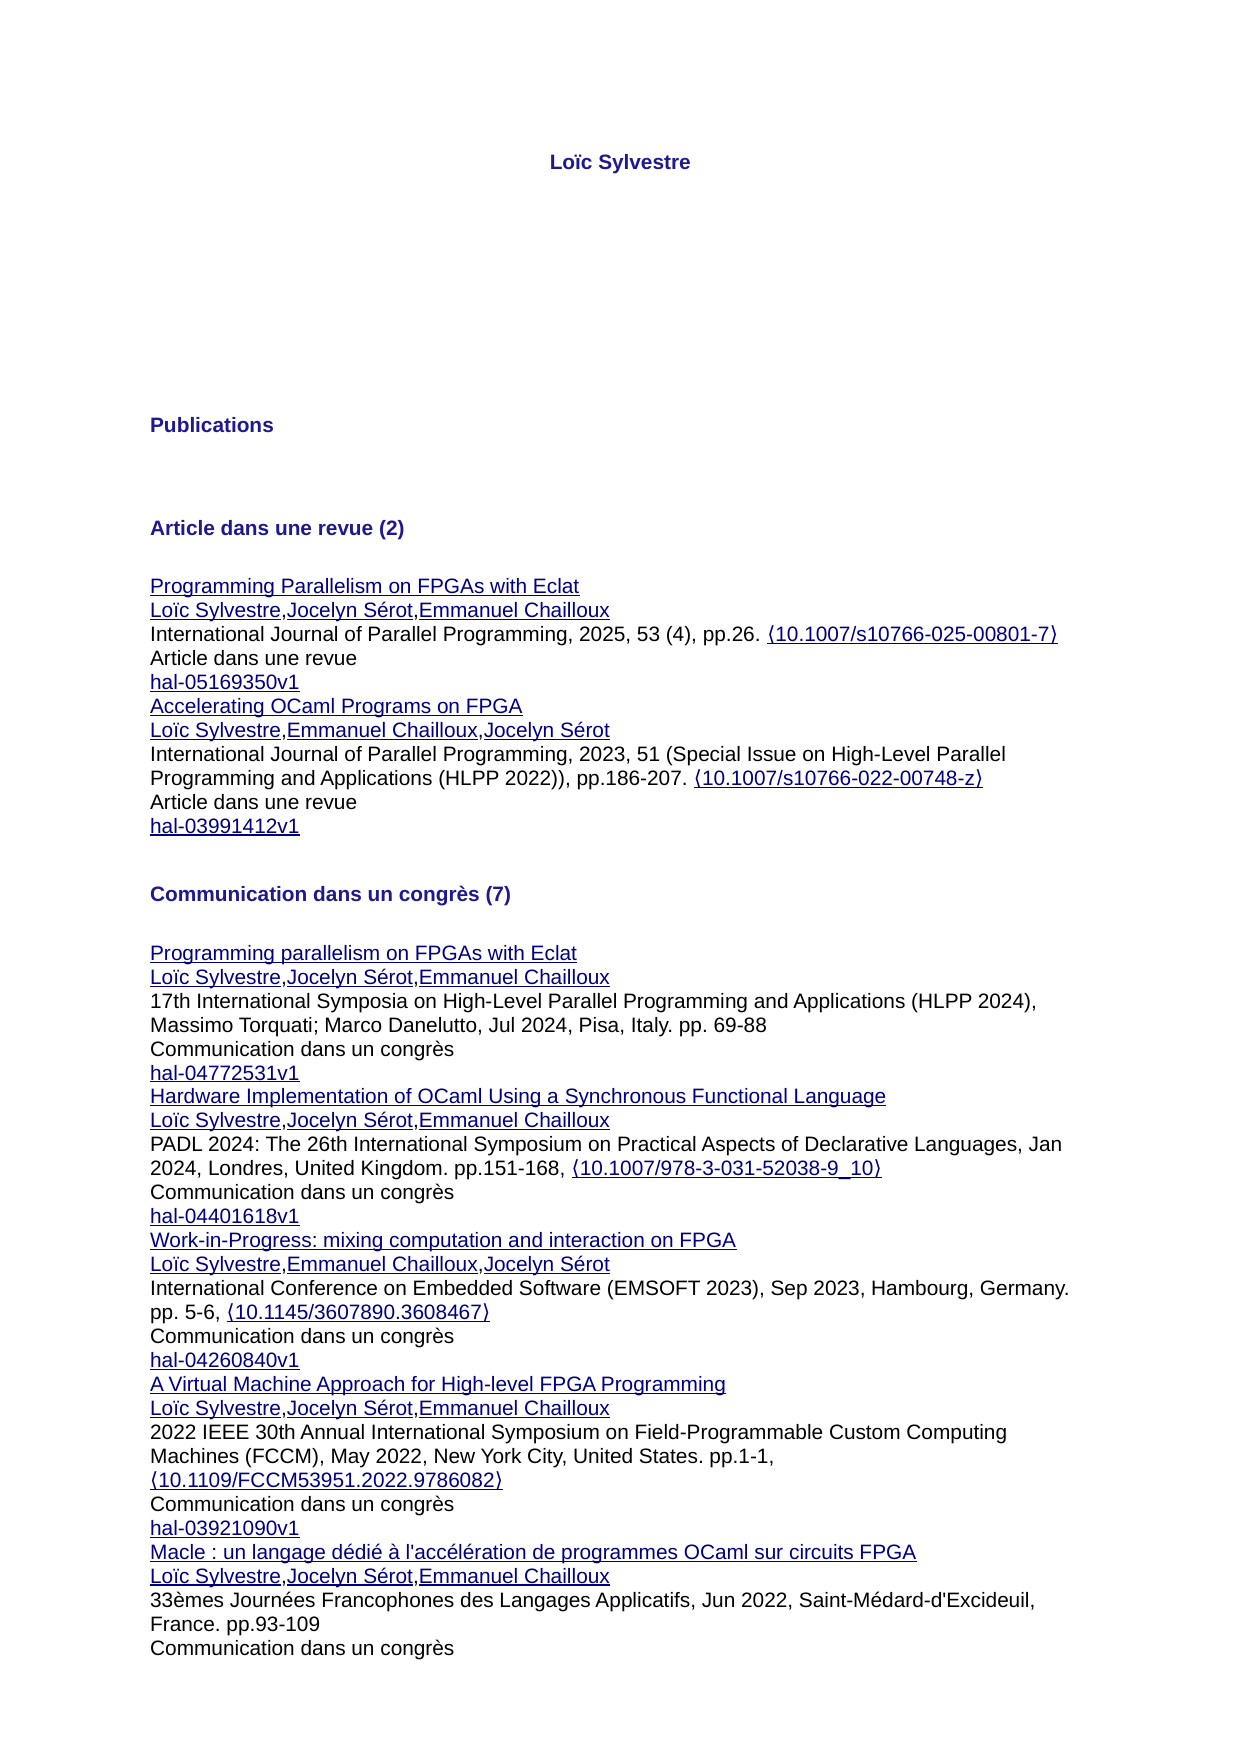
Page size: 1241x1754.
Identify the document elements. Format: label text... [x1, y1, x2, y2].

table_cell Macle : un langage dédié à l'accélération de programmes OCaml sur circuits FPGA Loïc Sylvestre,Jocelyn Sérot,Emmanuel Chailloux 33èmes Journées Francophones des Langages Applicatifs, Jun 2022, Saint-Médard-d'Excideuil, France. pp.93-109 Communication dans un congrès [150, 1540, 1090, 1659]
table_cell Work-in-Progress: mixing computation and interaction on FPGA Loïc Sylvestre,Emmanuel Chailloux,Jocelyn Sérot International Conference on Embedded Software (EMSOFT 2023), Sep 2023, Hambourg, Germany. pp. 5-6, ⟨10.1145/3607890.3608467⟩ Communication dans un congrès hal-04260840v1 [150, 1228, 1090, 1372]
table_header Programming parallelism on FPGAs with Eclat Loïc Sylvestre,Jocelyn Sérot,Emmanuel Chailloux 17th International Symposia on High-Level Parallel Programming and Applications (HLPP 2024), Massimo Torquati; Marco Danelutto, Jul 2024, Pisa, Italy. pp. 69-88 Communication dans un congrès hal-04772531v1 [150, 941, 1090, 1084]
table_cell Accelerating OCaml Programs on FPGA Loïc Sylvestre,Emmanuel Chailloux,Jocelyn Sérot International Journal of Parallel Programming, 2023, 51 (Special Issue on High-Level Parallel Programming and Applications (HLPP 2022)), pp.186-207. ⟨10.1007/s10766-022-00748-z⟩ Article dans une revue hal-03991412v1 [150, 694, 1090, 837]
table_header Programming Parallelism on FPGAs with Eclat Loïc Sylvestre,Jocelyn Sérot,Emmanuel Chailloux International Journal of Parallel Programming, 2025, 53 (4), pp.26. ⟨10.1007/s10766-025-00801-7⟩ Article dans une revue hal-05169350v1 [150, 574, 1090, 694]
table_cell A Virtual Machine Approach for High-level FPGA Programming Loïc Sylvestre,Jocelyn Sérot,Emmanuel Chailloux 2022 IEEE 30th Annual International Symposium on Field-Programmable Custom Computing Machines (FCCM), May 2022, New York City, United States. pp.1-1, ⟨10.1109/FCCM53951.2022.9786082⟩ Communication dans un congrès hal-03921090v1 [150, 1372, 1090, 1539]
subtitle Publications [150, 412, 1090, 436]
subtitle Communication dans un congrès (7) [150, 882, 1090, 906]
subtitle Loïc Sylvestre [150, 150, 1090, 174]
table_cell Hardware Implementation of OCaml Using a Synchronous Functional Language Loïc Sylvestre,Jocelyn Sérot,Emmanuel Chailloux PADL 2024: The 26th International Symposium on Practical Aspects of Declarative Languages, Jan 2024, Londres, United Kingdom. pp.151-168, ⟨10.1007/978-3-031-52038-9_10⟩ Communication dans un congrès hal-04401618v1 [150, 1084, 1090, 1228]
subtitle Article dans une revue (2) [150, 516, 1090, 539]
